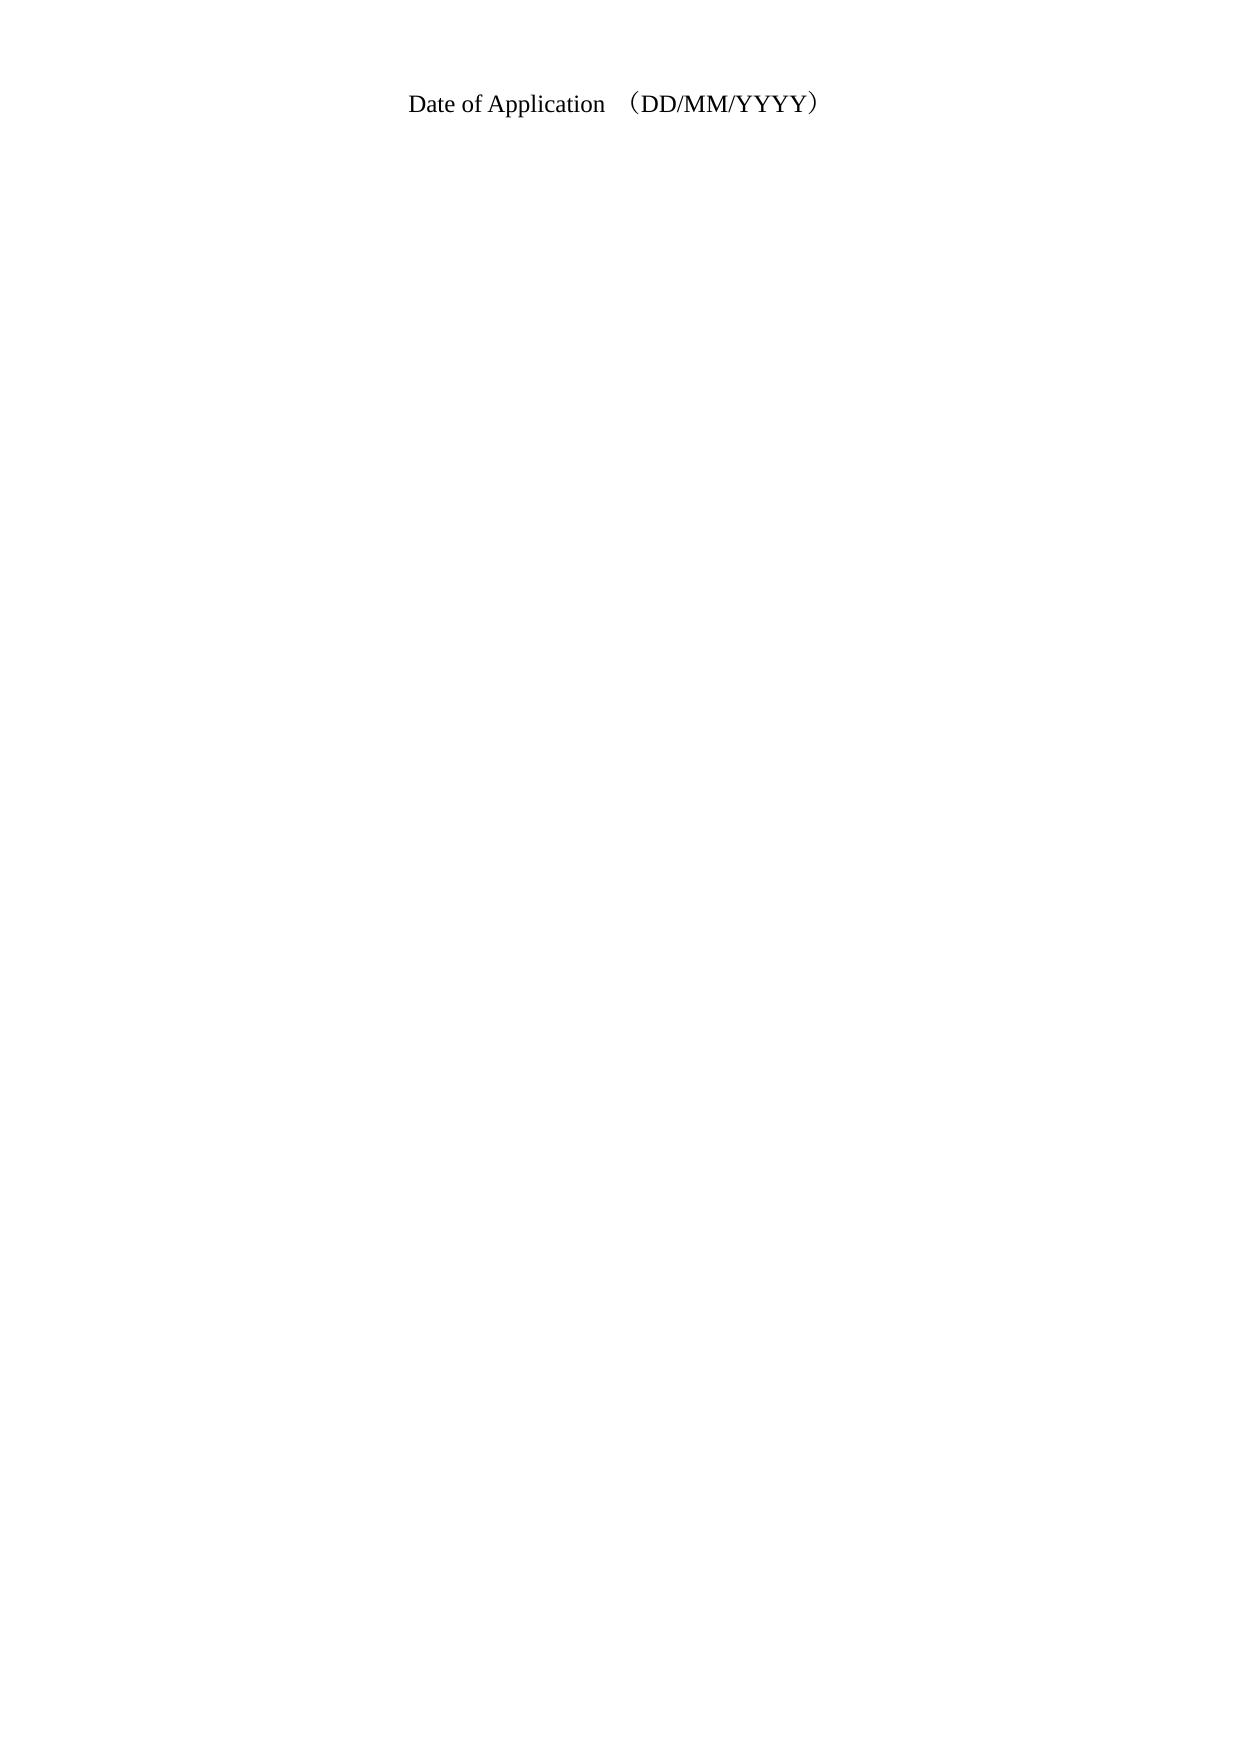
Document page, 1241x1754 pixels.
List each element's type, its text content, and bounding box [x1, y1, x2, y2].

text Date of Application （DD/MM/YYYY） [177, 89, 1063, 118]
